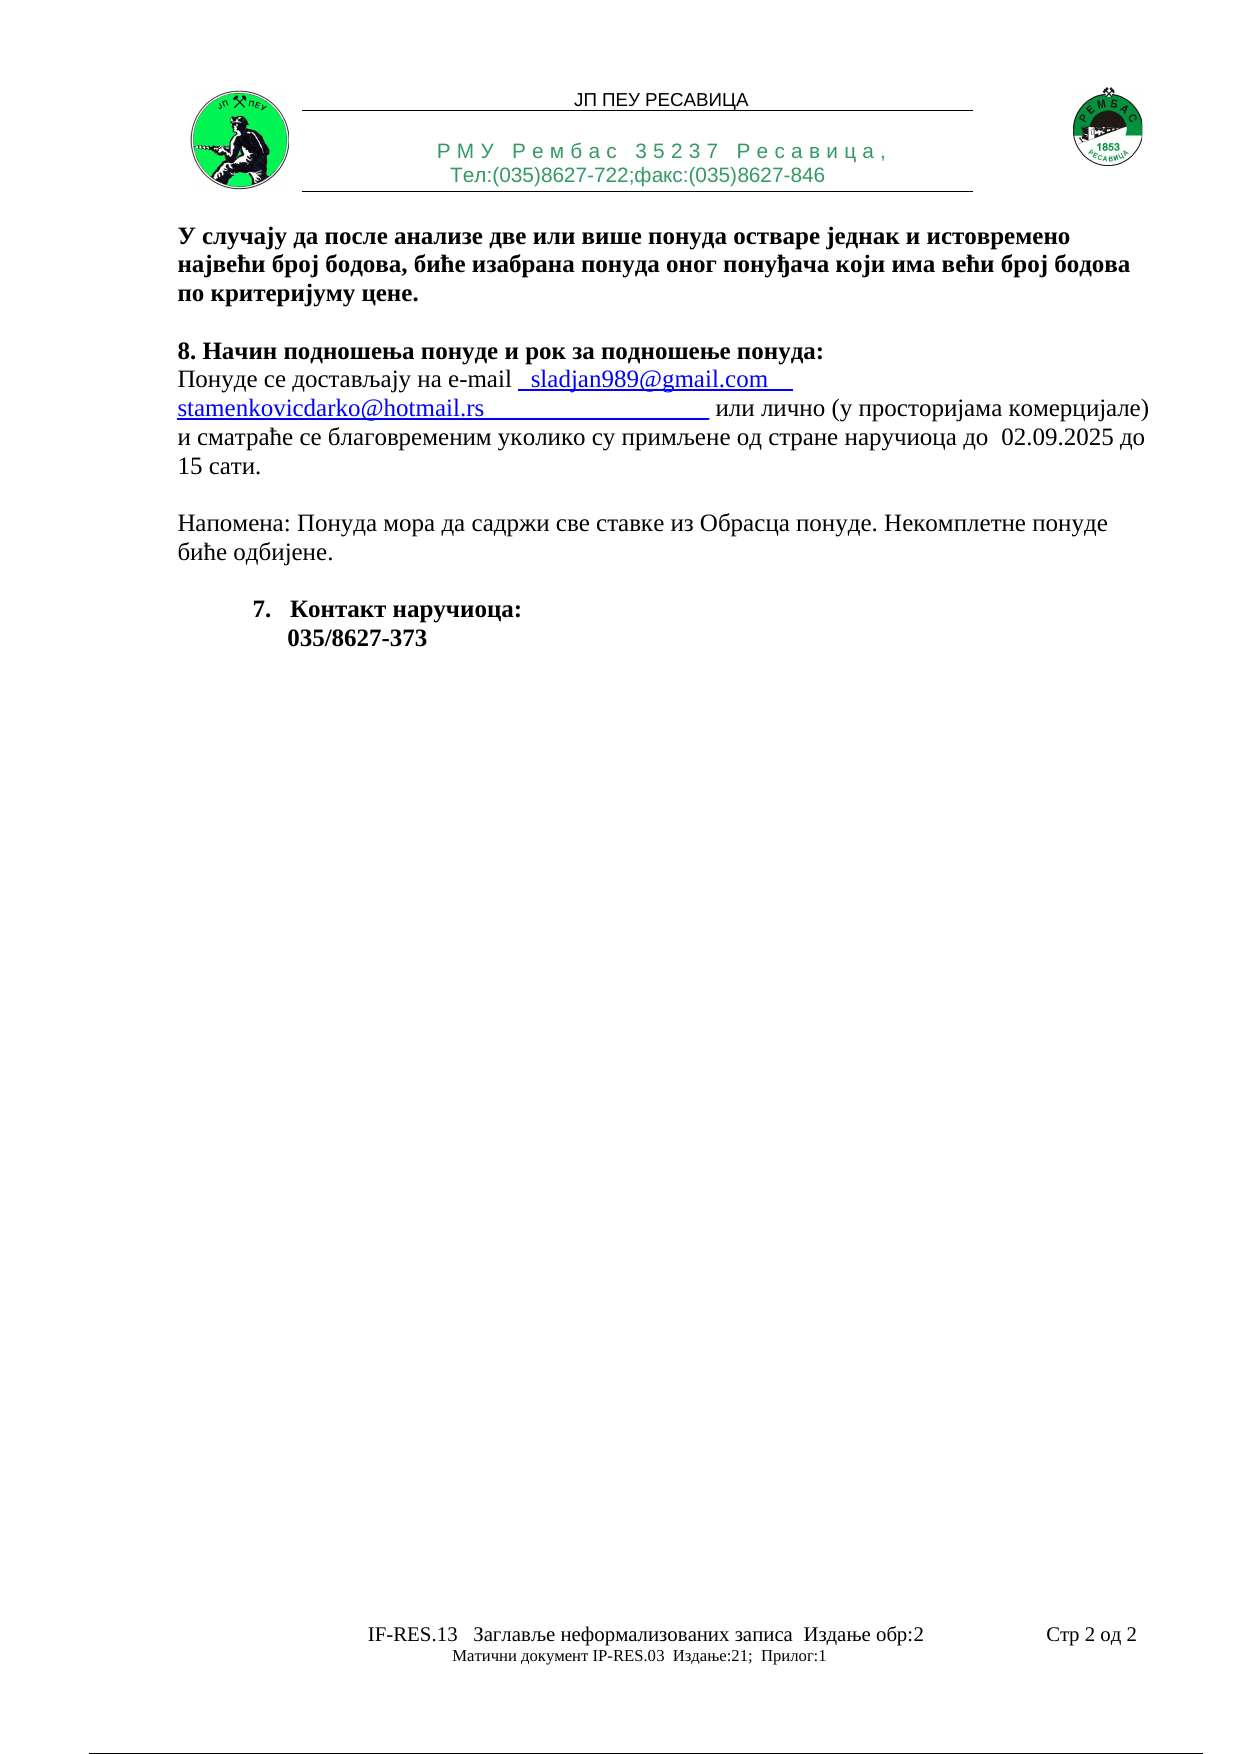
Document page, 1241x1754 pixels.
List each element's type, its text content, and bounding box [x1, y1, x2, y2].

text 035/8627-373 [177, 623, 1152, 652]
list Контакт наручиоца: [252, 594, 1152, 623]
text Напомена: Понуда мора да садржи све ставке из Обрасца понуде. Некомплетне понуде биће одбијене. [177, 508, 1152, 566]
text 8. Начин подношења понуде и рок за подношење понуда: [177, 336, 1152, 364]
picture [1073, 87, 1143, 166]
text У случају да после анализе две или више понуда остваре једнак и истовремено највећи број бодова, биће изабрана понуда оног понуђача који има већи број бодова по критеријуму цене. [177, 221, 1152, 307]
picture [190, 90, 290, 190]
text Понуде се достављају на e-mail _sladjan989@gmail.com stamenkovicdarko@hotmail.rs__________________ или лично (у просторијама комерцијале) и сматраће се благовременим уколико су примљене од стране наручиоца до 02.09.2025 до 15 сати. [177, 364, 1152, 479]
